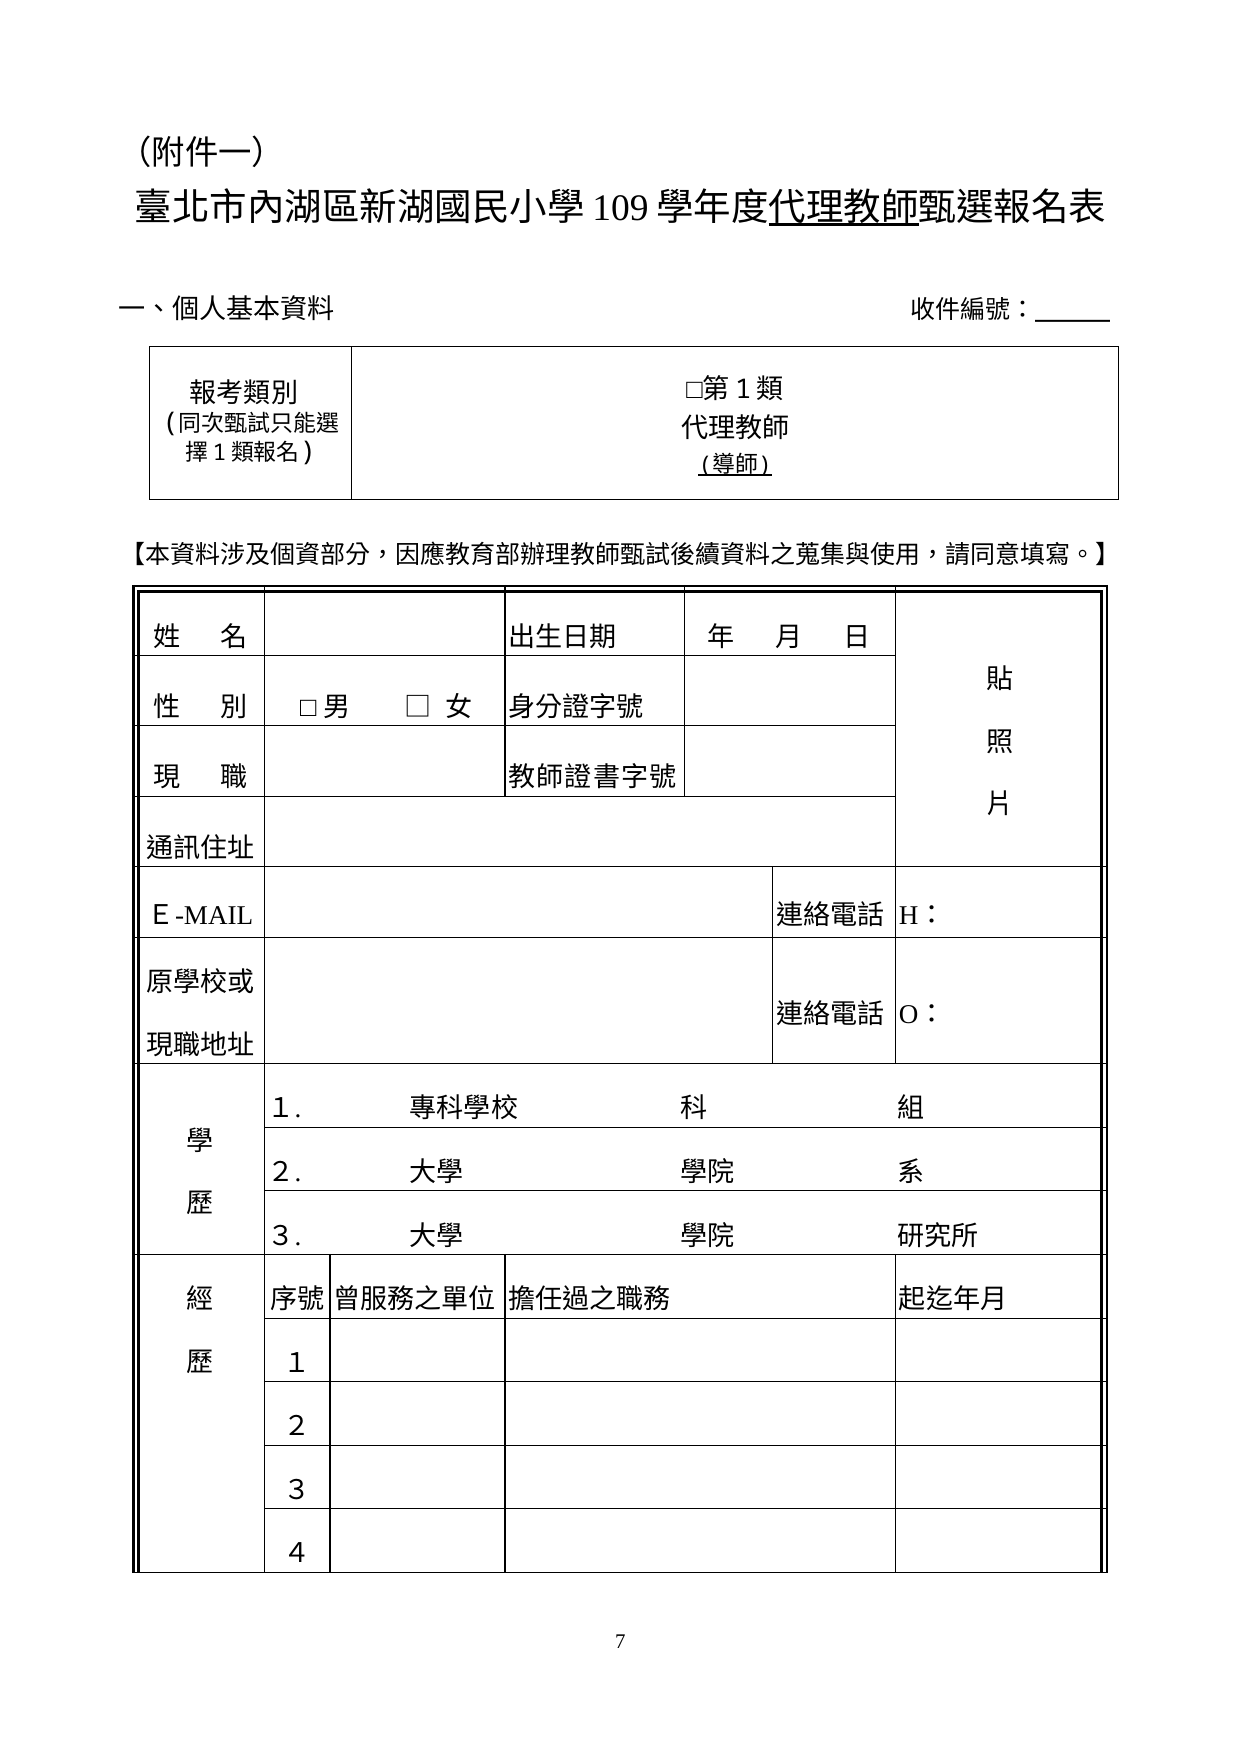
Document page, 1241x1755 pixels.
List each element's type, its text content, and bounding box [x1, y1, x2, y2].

table_cell 原學校或 現職地址 [140, 938, 264, 1063]
table_header 報考類別 (同次甄試只能選擇1類報名) [150, 347, 351, 499]
table_header □第1類 代理教師 (導師) [352, 347, 1118, 499]
table_cell 序號 [265, 1255, 329, 1317]
table_cell [896, 1319, 1100, 1381]
table_cell [265, 938, 772, 1063]
table_cell 教師證書字號 [506, 726, 684, 796]
table_cell [685, 726, 895, 796]
table_cell [896, 1509, 1100, 1572]
table_cell [331, 1382, 504, 1444]
table_cell 連絡電話 [773, 938, 895, 1063]
table_header 貼 照 片 [896, 587, 1104, 866]
table_cell 身分證字號 [506, 656, 684, 725]
table_cell [331, 1509, 504, 1572]
table_cell [331, 1319, 504, 1381]
table_cell Ｅ-MAIL [140, 867, 264, 937]
table_cell 學 歷 [140, 1064, 264, 1254]
table_cell ３. 大學 學院 研究所 [265, 1191, 1100, 1254]
table_cell 通訊住址 [140, 797, 264, 866]
table_cell ３ [265, 1446, 329, 1508]
table_cell 性 別 [140, 656, 264, 725]
table_header 年 月 日 [685, 593, 895, 655]
table_cell 經 歷 [140, 1255, 264, 1572]
table_cell [265, 867, 772, 937]
table_cell [265, 797, 895, 866]
text 臺北市內湖區新湖國民小學109學年度代理教師甄選報名表 [118, 190, 1122, 227]
table_cell 擔任過之職務 [506, 1255, 895, 1317]
table_cell １ [265, 1319, 329, 1381]
table_cell H： [896, 867, 1100, 937]
text （附件一） [118, 109, 1062, 171]
table_cell ４ [265, 1509, 329, 1572]
table_header 出生日期 [506, 593, 684, 655]
table_cell [506, 1382, 895, 1444]
table_cell 連絡電話 [773, 867, 895, 937]
text 一、個人基本資料 收件編號：­­­­­­­_____ [118, 265, 1122, 327]
table_cell [506, 1446, 895, 1508]
table_cell 曾服務之單位 [331, 1255, 504, 1317]
table_cell O： [896, 938, 1100, 1063]
table_cell ２ [265, 1382, 329, 1444]
table_cell [331, 1446, 504, 1508]
text 【本資料涉及個資部分，因應教育部辦理教師甄試後續資料之蒐集與使用，請同意填寫。】 [118, 511, 1122, 573]
table_cell [265, 726, 504, 796]
table_cell [685, 656, 895, 725]
table_cell □ 男 □ 女 [265, 656, 504, 725]
table_cell 現 職 [140, 726, 264, 796]
table_cell [896, 1446, 1100, 1508]
table_cell [506, 1319, 895, 1381]
table_header 姓 名 [136, 587, 264, 655]
table_cell [896, 1382, 1100, 1444]
table_cell 起迄年月 [896, 1255, 1100, 1317]
table_cell [506, 1509, 895, 1572]
table_cell １. 專科學校 科 組 [265, 1064, 1100, 1127]
table_header [265, 593, 504, 655]
table_cell ２. 大學 學院 系 [265, 1128, 1100, 1190]
